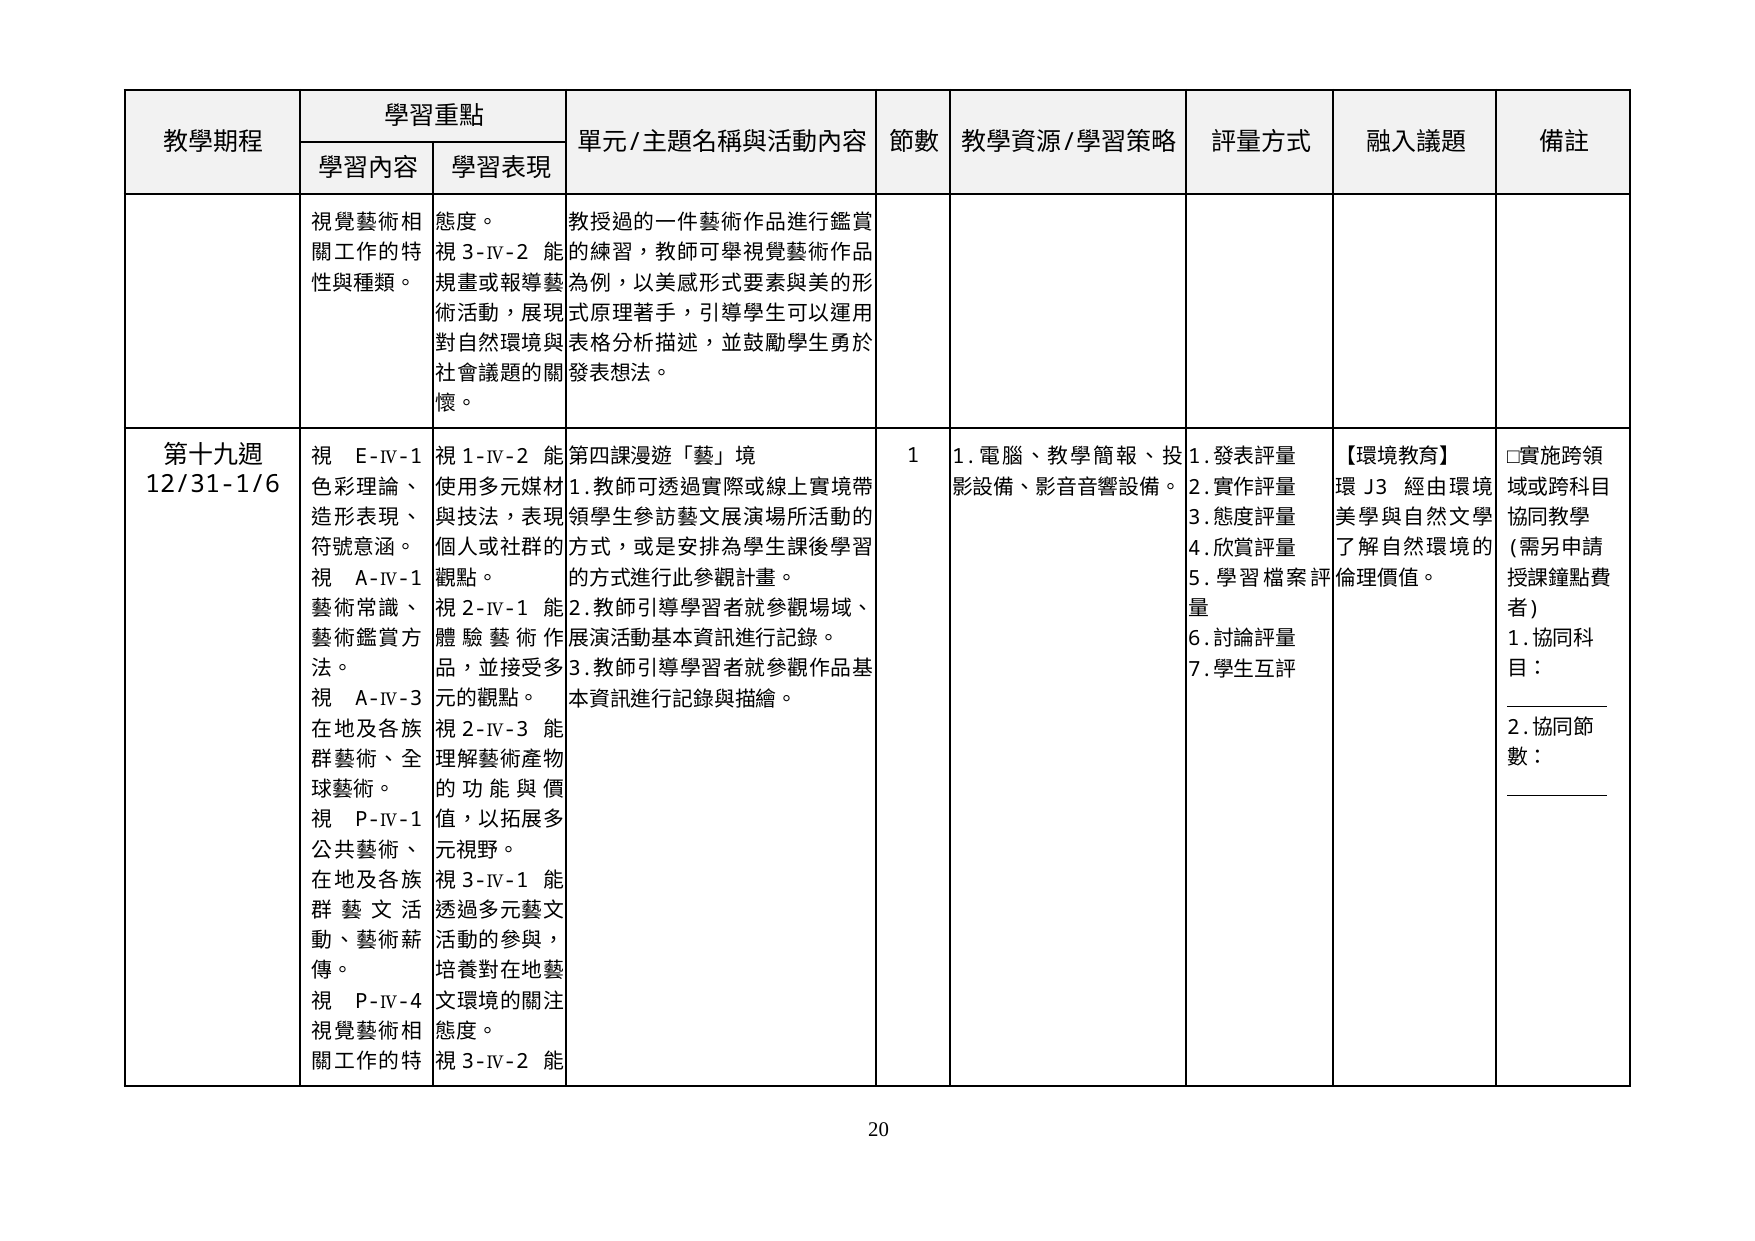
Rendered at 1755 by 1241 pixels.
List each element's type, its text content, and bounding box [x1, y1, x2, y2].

table_cell 態度。 視3-Ⅳ-2 能規畫或報導藝術活動，展現對自然環境與社會議題的關懷。 [434, 195, 565, 427]
table_cell [1187, 195, 1332, 427]
table_cell 視覺藝術相關工作的特性與種類。 [301, 195, 432, 427]
table_header 單元/主題名稱與活動內容 [567, 91, 875, 193]
table_cell 學習內容 [301, 143, 432, 193]
table_cell 第四課漫遊「藝」境 1.教師可透過實際或線上實境帶領學生參訪藝文展演場所活動的方式，或是安排為學生課後學習的方式進行此參觀計畫。 2.教師引導學習者就參觀場域、展演活動基本資訊進行記錄。 3.教師引導學習者就參觀作品基本資訊進行記錄與描繪。 [567, 429, 875, 1085]
table_cell 視1-Ⅳ-2 能使用多元媒材與技法，表現個人或社群的觀點。 視2-Ⅳ-1 能體驗藝術作品，並接受多元的觀點。 視2-Ⅳ-3 能理解藝術產物的功能與價值，以拓展多元視野。 視3-Ⅳ-1 能透過多元藝文活動的參與，培養對在地藝文環境的關注態度。 視3-Ⅳ-2 能 [434, 429, 565, 1085]
table_header 學習重點 [301, 91, 565, 141]
table_header 節數 [877, 91, 949, 193]
table_cell 教授過的一件藝術作品進行鑑賞的練習，教師可舉視覺藝術作品為例，以美感形式要素與美的形式原理著手，引導學生可以運用表格分析描述，並鼓勵學生勇於發表想法。 [567, 195, 875, 427]
table_cell [951, 195, 1185, 427]
table_cell □實施跨領域或跨科目協同教學(需另申請授課鐘點費者) 1.協同科目： 2.協同節數： [1497, 429, 1629, 1085]
table_cell 1.發表評量 2.實作評量 3.態度評量 4.欣賞評量 5.學習檔案評量 6.討論評量 7.學生互評 [1187, 429, 1332, 1085]
table_cell 視E-Ⅳ-1 色彩理論、造形表現、符號意涵。 視A-Ⅳ-1 藝術常識、藝術鑑賞方法。 視A-Ⅳ-3 在地及各族群藝術、全球藝術。 視P-Ⅳ-1 公共藝術、在地及各族群藝文活動、藝術薪傳。 視P-Ⅳ-4 視覺藝術相關工作的特 [301, 429, 432, 1085]
table_header 教學期程 [126, 91, 299, 193]
table_cell 1 [877, 429, 949, 1085]
table_header 評量方式 [1187, 91, 1332, 193]
table_header 教學資源/學習策略 [951, 91, 1185, 193]
table_header 備註 [1497, 91, 1629, 193]
table_header 融入議題 [1334, 91, 1495, 193]
table_cell [126, 195, 299, 427]
table_cell [877, 195, 949, 427]
table_cell 第十九週12/31-1/6 [126, 429, 299, 1085]
table_cell [1334, 195, 1495, 427]
table_cell 1.電腦、教學簡報、投影設備、影音音響設備。 [951, 429, 1185, 1085]
table_cell 【環境教育】 環J3 經由環境美學與自然文學了解自然環境的倫理價值。 [1334, 429, 1495, 1085]
table_cell 學習表現 [434, 143, 565, 193]
table_cell [1497, 195, 1629, 427]
